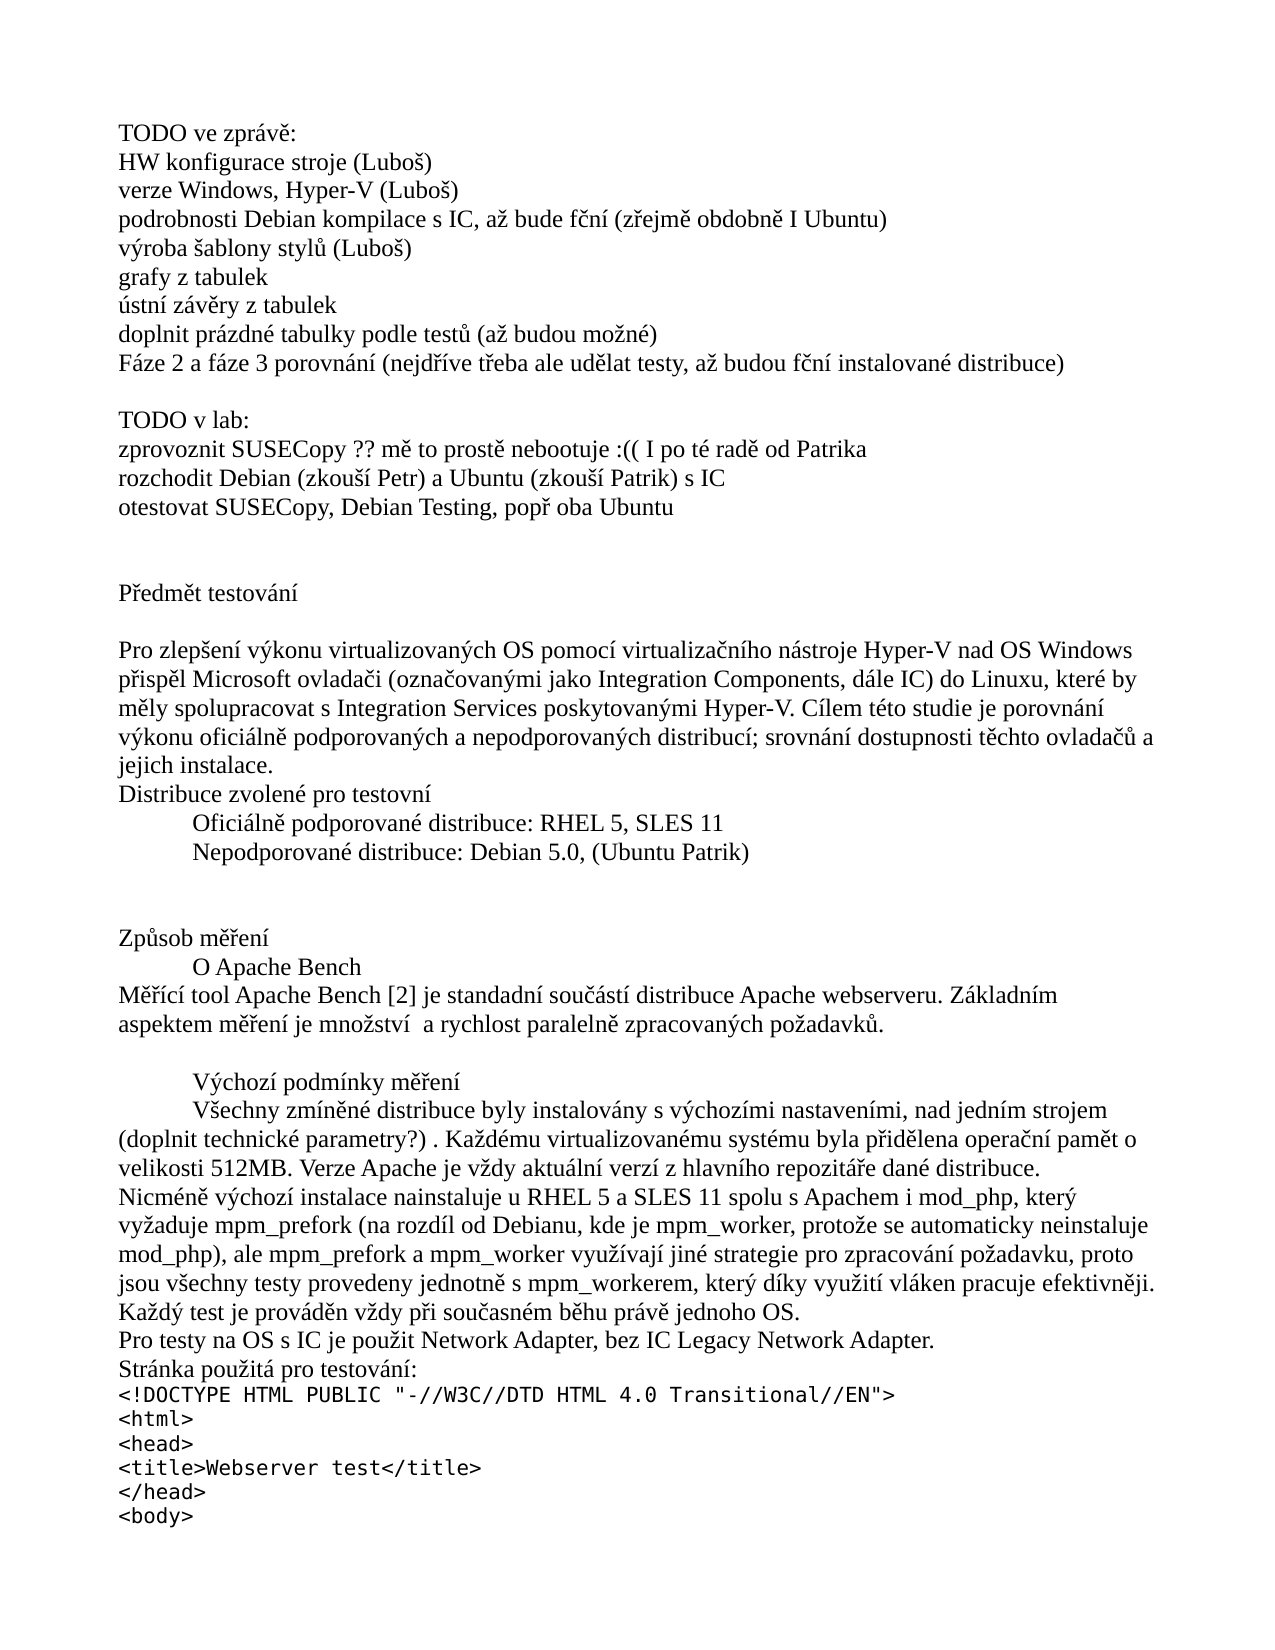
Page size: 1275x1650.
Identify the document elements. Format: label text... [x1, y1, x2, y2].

text podrobnosti Debian kompilace s IC, až bude fční (zřejmě obdobně I Ubuntu) [118, 204, 1157, 233]
text Způsob měření [118, 923, 1157, 952]
text TODO v lab: [118, 406, 1157, 434]
text otestovat SUSECopy, Debian Testing, popř oba Ubuntu [118, 492, 1157, 521]
text HW konfigurace stroje (Luboš) [118, 147, 1157, 176]
text zprovoznit SUSECopy ?? mě to prostě nebootuje :(( I po té radě od Patrika [118, 434, 1157, 463]
text <html> [118, 1407, 1157, 1432]
text <!DOCTYPE HTML PUBLIC "-//W3C//DTD HTML 4.0 Transitional//EN"> [118, 1383, 1157, 1407]
text Pro zlepšení výkonu virtualizovaných OS pomocí virtualizačního nástroje Hyper-V nad OS Windows přispěl Microsoft ovladači (označovanými jako Integration Components, dále IC) do Linuxu, které by měly spolupracovat s Integration Services poskytovanými Hyper-V. Cílem této studie je porovnání výkonu oficiálně podporovaných a nepodporovaných distribucí; srovnání dostupnosti těchto ovladačů a jejich instalace. [118, 636, 1157, 779]
text Měřící tool Apache Bench [2] je standadní součástí distribuce Apache webserveru. Základním aspektem měření je množství a rychlost paralelně zpracovaných požadavků. [118, 981, 1157, 1038]
text doplnit prázdné tabulky podle testů (až budou možné) [118, 319, 1157, 348]
text Všechny zmíněné distribuce byly instalovány s výchozími nastaveními, nad jedním strojem (doplnit technické parametry?) . Každému virtualizovanému systému byla přidělena operační pamět o velikosti 512MB. Verze Apache je vždy aktuální verzí z hlavního repozitáře dané distribuce. [118, 1096, 1157, 1182]
text Oficiálně podporované distribuce: RHEL 5, SLES 11 [118, 808, 1157, 837]
text </head> [118, 1480, 1157, 1504]
text Pro testy na OS s IC je použit Network Adapter, bez IC Legacy Network Adapter. [118, 1326, 1157, 1354]
text výroba šablony stylů (Luboš) [118, 233, 1157, 262]
text Nicméně výchozí instalace nainstaluje u RHEL 5 a SLES 11 spolu s Apachem i mod_php, který vyžaduje mpm_prefork (na rozdíl od Debianu, kde je mpm_worker, protože se automaticky neinstaluje mod_php), ale mpm_prefork a mpm_worker využívají jiné strategie pro zpracování požadavku, proto jsou všechny testy provedeny jednotně s mpm_workerem, který díky využití vláken pracuje efektivněji. [118, 1182, 1157, 1297]
text O Apache Bench [118, 952, 1157, 981]
text Stránka použitá pro testování: [118, 1354, 1157, 1383]
text verze Windows, Hyper-V (Luboš) [118, 176, 1157, 204]
text <head> [118, 1432, 1157, 1456]
text Výchozí podmínky měření [118, 1067, 1157, 1096]
text <body> [118, 1504, 1157, 1529]
text TODO ve zprávě: [118, 118, 1157, 147]
text ústní závěry z tabulek [118, 291, 1157, 319]
text rozchodit Debian (zkouší Petr) a Ubuntu (zkouší Patrik) s IC [118, 463, 1157, 492]
text Každý test je prováděn vždy při současném běhu právě jednoho OS. [118, 1297, 1157, 1326]
text <title>Webserver test</title> [118, 1456, 1157, 1480]
text Nepodporované distribuce: Debian 5.0, (Ubuntu Patrik) [118, 837, 1157, 866]
text Předmět testování [118, 578, 1157, 607]
text Fáze 2 a fáze 3 porovnání (nejdříve třeba ale udělat testy, až budou fční instalované distribuce) [118, 348, 1157, 377]
text grafy z tabulek [118, 262, 1157, 291]
text Distribuce zvolené pro testovní [118, 779, 1157, 808]
